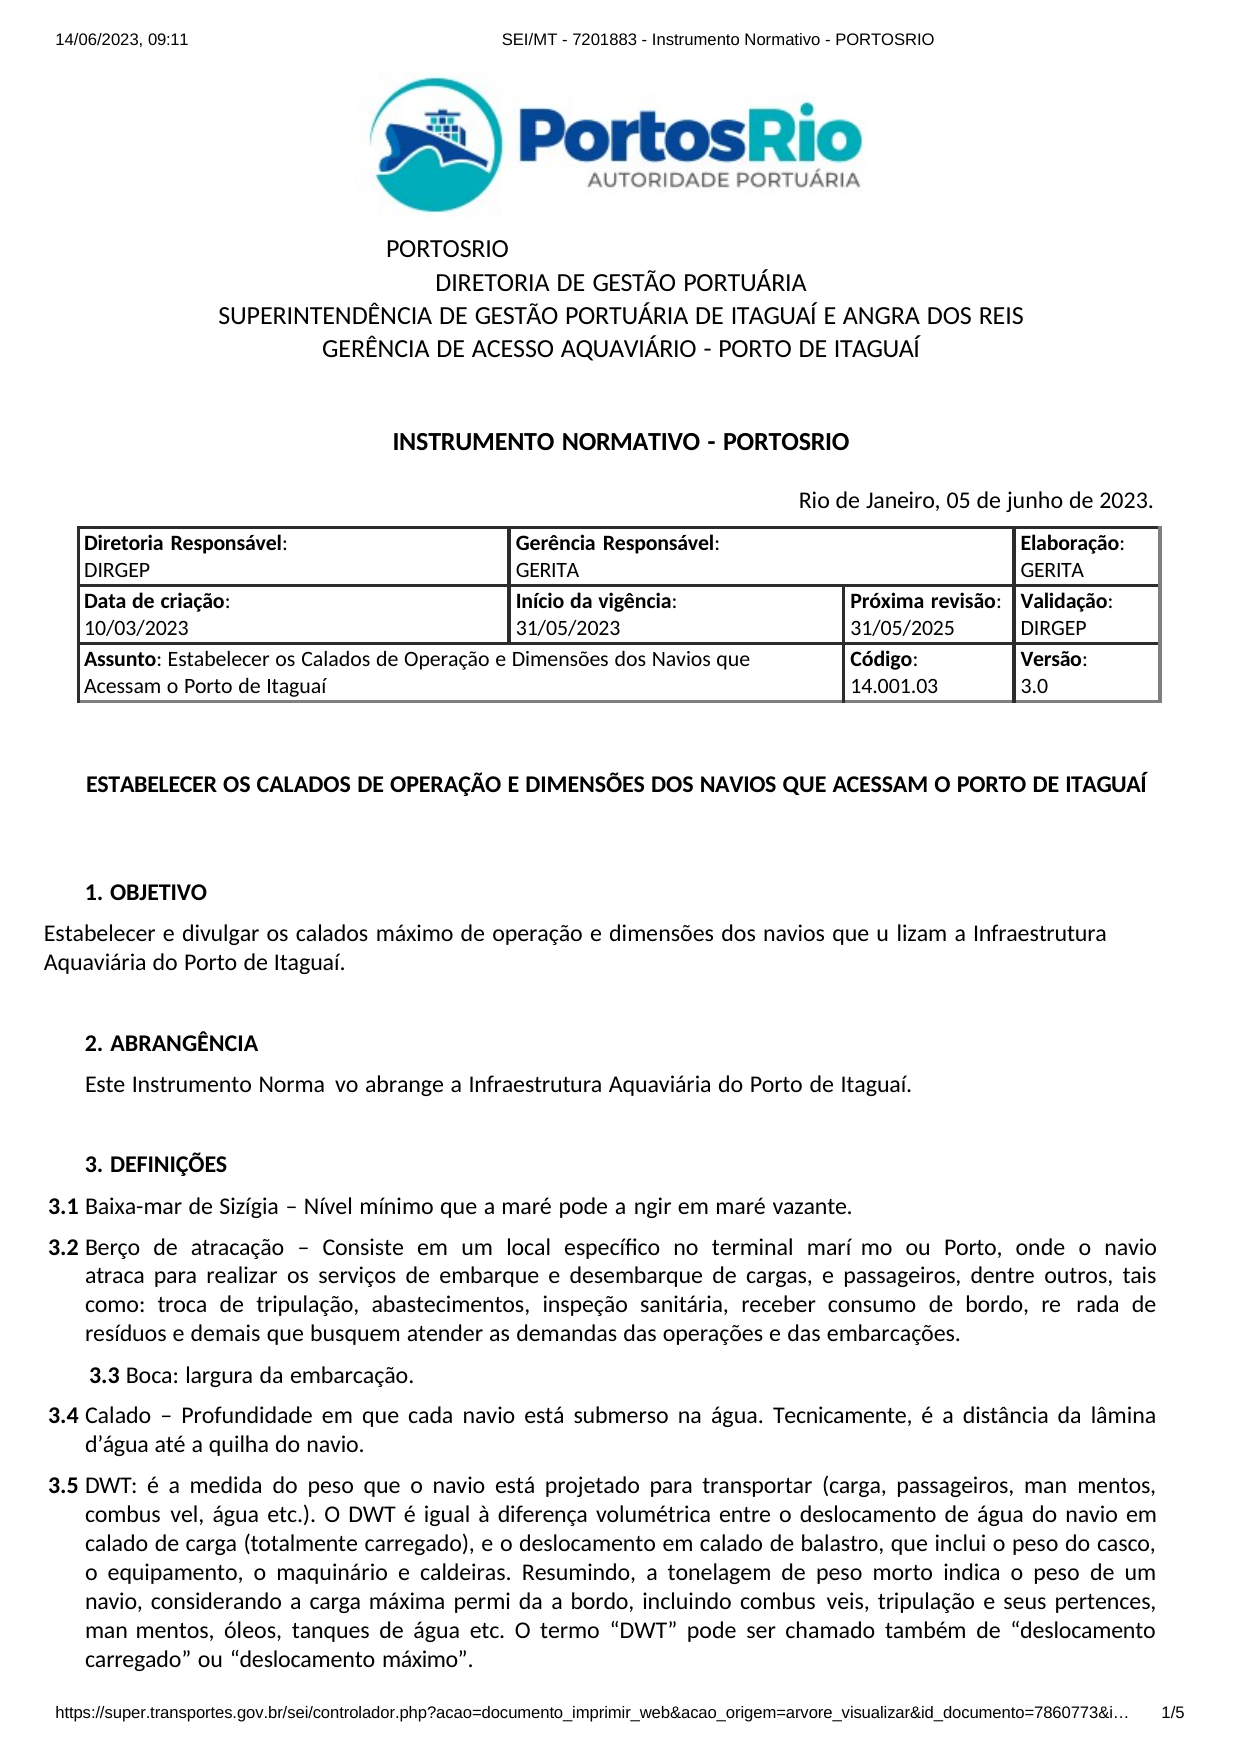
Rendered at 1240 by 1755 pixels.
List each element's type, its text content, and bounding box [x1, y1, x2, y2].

text DIRETORIA DE GESTÃO PORTUÁRIA [391, 266, 851, 297]
list DWT: é a medida do peso que o navio está projetado para transportar (carga, passageiros, man mentos, combus vel, água etc.). O DWT é igual à diferença volumétrica entre o deslocamento de água do navio em calado de carga (totalmente carregado), e o deslocamento em calado de balastro, que inclui o peso do casco, o equipamento, o maquinário e caldeiras. Resumindo, a tonelagem de peso morto indica o peso de um navio, considerando a carga máxima permi da a bordo, incluindo combus veis, tripulação e seus pertences, man mentos, óleos, tanques de água etc. O termo “DWT” pode ser chamado também de “deslocamento carregado” ou “deslocamento máximo”. [48, 1471, 1157, 1673]
text 1. OBJETIVO [85, 877, 1157, 906]
table_header Diretoria Responsável: DIRGEP [80, 529, 507, 584]
text INSTRUMENTO NORMATIVO - PORTOSRIO [391, 425, 851, 457]
text SUPERINTENDÊNCIA DE GESTÃO PORTUÁRIA DE ITAGUAÍ E ANGRA DOS REIS GERÊNCIA DE ACESSO AQUAVIÁRIO - PORTO DE ITAGUAÍ [216, 299, 1026, 364]
table_cell Código: 14.001.03 [845, 645, 1012, 699]
text 3. DEFINIÇÕES [85, 1150, 1157, 1179]
list Calado – Profundidade em que cada navio está submerso na água. Tecnicamente, é a distância da lâmina d’água até a quilha do navio. [48, 1401, 1157, 1459]
table_header Gerência Responsável: GERITA [511, 529, 1012, 584]
text Rio de Janeiro, 05 de junho de 2023. [798, 485, 1196, 514]
table_cell Versão: 3.0 [1016, 645, 1158, 699]
subtitle PORTOSRIO [44, 232, 851, 264]
text Estabelecer e divulgar os calados máximo de operação e dimensões dos navios que u lizam a Infraestrutura Aquaviária do Porto de Itaguaí. [44, 918, 1157, 976]
table_cell Próxima revisão: 31/05/2025 [845, 587, 1012, 642]
table_cell Assunto: Estabelecer os Calados de Operação e Dimensões dos Navios que Acessam o Porto de Itaguaí [80, 645, 842, 699]
list Baixa-mar de Sizígia – Nível mínimo que a maré pode a ngir em maré vazante. [48, 1191, 1196, 1220]
table_cell Validação: DIRGEP [1016, 587, 1158, 642]
table_cell Início da vigência: 31/05/2023 [511, 587, 842, 642]
table_header Elaboração: GERITA [1016, 529, 1158, 584]
list Berço de atracação – Consiste em um local especíﬁco no terminal marí mo ou Porto, onde o navio atraca para realizar os serviços de embarque e desembarque de cargas, e passageiros, dentre outros, tais como: troca de tripulação, abastecimentos, inspeção sanitária, receber consumo de bordo, re rada de resíduos e demais que busquem atender as demandas das operações e das embarcações. [48, 1232, 1157, 1348]
text Este Instrumento Norma vo abrange a Infraestrutura Aquaviária do Porto de Itaguaí. [85, 1069, 1196, 1098]
text 2. ABRANGÊNCIA [85, 1028, 1157, 1057]
text ESTABELECER OS CALADOS DE OPERAÇÃO E DIMENSÕES DOS NAVIOS QUE ACESSAM O PORTO DE ITAGUAÍ [86, 769, 1157, 798]
table_cell Data de criação: 10/03/2023 [80, 587, 507, 642]
list Boca: largura da embarcação. [89, 1360, 1196, 1389]
